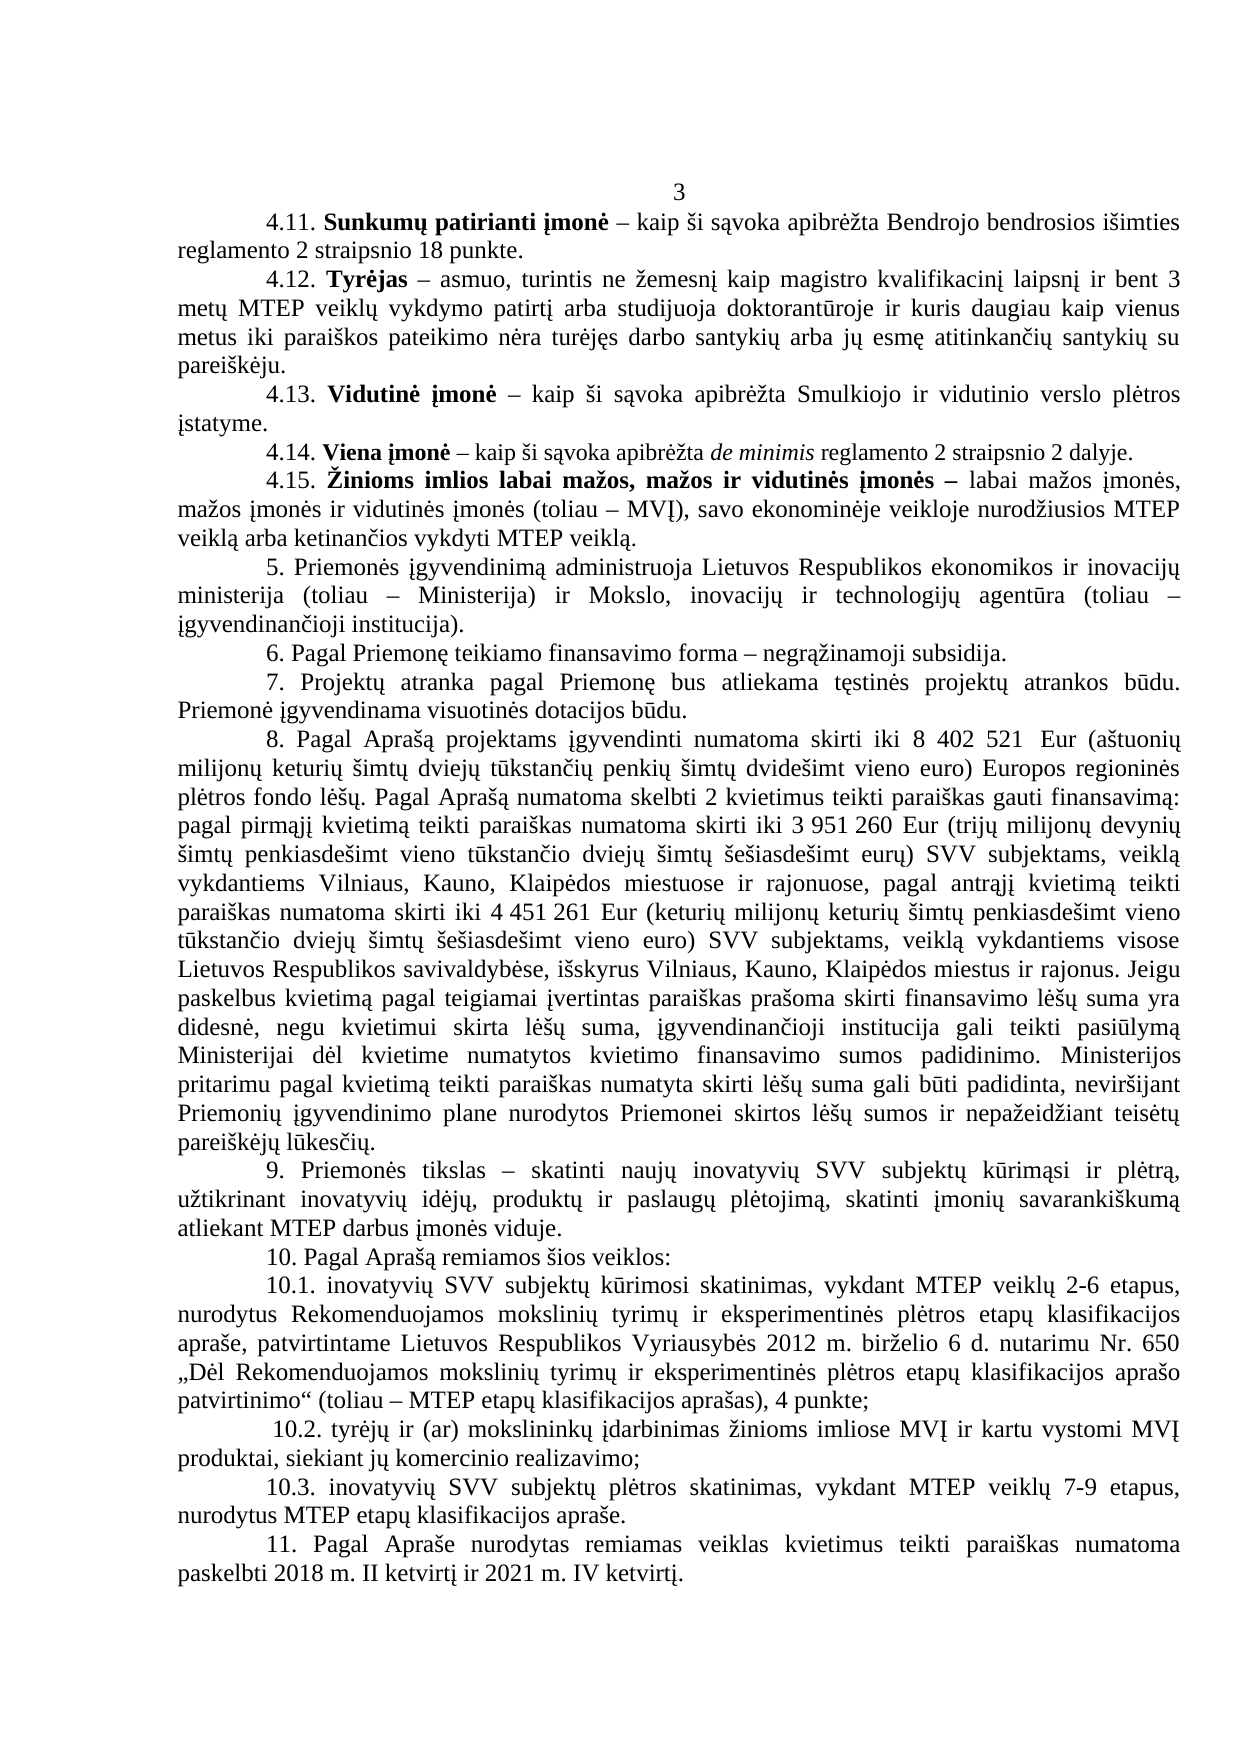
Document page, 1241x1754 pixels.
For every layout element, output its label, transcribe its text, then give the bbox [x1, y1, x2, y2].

text 10. Pagal Aprašą remiamos šios veiklos: [177, 1242, 1181, 1271]
text 4.13. Vidutinė įmonė – kaip ši sąvoka apibrėžta Smulkiojo ir vidutinio verslo plėtros įstatyme. [177, 379, 1181, 437]
text 6. Pagal Priemonę teikiamo finansavimo forma – negrąžinamoji subsidija. [177, 638, 1181, 667]
text 5. Priemonės įgyvendinimą administruoja Lietuvos Respublikos ekonomikos ir inovacijų ministerija (toliau – Ministerija) ir Mokslo, inovacijų ir technologijų agentūra (toliau – įgyvendinančioji institucija). [177, 552, 1181, 638]
text 11. Pagal Apraše nurodytas remiamas veiklas kvietimus teikti paraiškas numatoma paskelbti 2018 m. II ketvirtį ir 2021 m. IV ketvirtį. [177, 1529, 1181, 1587]
text 4.12. Tyrėjas – asmuo, turintis ne žemesnį kaip magistro kvalifikacinį laipsnį ir bent 3 metų MTEP veiklų vykdymo patirtį arba studijuoja doktorantūroje ir kuris daugiau kaip vienus metus iki paraiškos pateikimo nėra turėjęs darbo santykių arba jų esmę atitinkančių santykių su pareiškėju. [177, 264, 1181, 379]
text 4.11. Sunkumų patirianti įmonė – kaip ši sąvoka apibrėžta Bendrojo bendrosios išimties reglamento 2 straipsnio 18 punkte. [177, 207, 1181, 264]
text 4.15. Žinioms imlios labai mažos, mažos ir vidutinės įmonės – labai mažos įmonės, mažos įmonės ir vidutinės įmonės (toliau – MVĮ), savo ekonominėje veikloje nurodžiusios MTEP veiklą arba ketinančios vykdyti MTEP veiklą. [177, 465, 1181, 552]
text 10.1. inovatyvių SVV subjektų kūrimosi skatinimas, vykdant MTEP veiklų 2-6 etapus, nurodytus Rekomenduojamos mokslinių tyrimų ir eksperimentinės plėtros etapų klasifikacijos apraše, patvirtintame Lietuvos Respublikos Vyriausybės 2012 m. birželio 6 d. nutarimu Nr. 650 „Dėl Rekomenduojamos mokslinių tyrimų ir eksperimentinės plėtros etapų klasifikacijos aprašo patvirtinimo“ (toliau – MTEP etapų klasifikacijos aprašas), 4 punkte; [177, 1271, 1181, 1414]
text 8. Pagal Aprašą projektams įgyvendinti numatoma skirti iki 8 402 521 Eur (aštuonių milijonų keturių šimtų dviejų tūkstančių penkių šimtų dvidešimt vieno euro) Europos regioninės plėtros fondo lėšų. Pagal Aprašą numatoma skelbti 2 kvietimus teikti paraiškas gauti finansavimą: pagal pirmąjį kvietimą teikti paraiškas numatoma skirti iki 3 951 260 Eur (trijų milijonų devynių šimtų penkiasdešimt vieno tūkstančio dviejų šimtų šešiasdešimt eurų) SVV subjektams, veiklą vykdantiems Vilniaus, Kauno, Klaipėdos miestuose ir rajonuose, pagal antrąjį kvietimą teikti paraiškas numatoma skirti iki 4 451 261 Eur (keturių milijonų keturių šimtų penkiasdešimt vieno tūkstančio dviejų šimtų šešiasdešimt vieno euro) SVV subjektams, veiklą vykdantiems visose Lietuvos Respublikos savivaldybėse, išskyrus Vilniaus, Kauno, Klaipėdos miestus ir rajonus. Jeigu paskelbus kvietimą pagal teigiamai įvertintas paraiškas prašoma skirti finansavimo lėšų suma yra didesnė, negu kvietimui skirta lėšų suma, įgyvendinančioji institucija gali teikti pasiūlymą Ministerijai dėl kvietime numatytos kvietimo finansavimo sumos padidinimo. Ministerijos pritarimu pagal kvietimą teikti paraiškas numatyta skirti lėšų suma gali būti padidinta, neviršijant Priemonių įgyvendinimo plane nurodytos Priemonei skirtos lėšų sumos ir nepažeidžiant teisėtų pareiškėjų lūkesčių. [177, 724, 1181, 1156]
text 10.3. inovatyvių SVV subjektų plėtros skatinimas, vykdant MTEP veiklų 7-9 etapus, nurodytus MTEP etapų klasifikacijos apraše. [177, 1472, 1181, 1529]
text 9. Priemonės tikslas – skatinti naujų inovatyvių SVV subjektų kūrimąsi ir plėtrą, užtikrinant inovatyvių idėjų, produktų ir paslaugų plėtojimą, skatinti įmonių savarankiškumą atliekant MTEP darbus įmonės viduje. [177, 1156, 1181, 1242]
text 4.14. Viena įmonė – kaip ši sąvoka apibrėžta de minimis reglamento 2 straipsnio 2 dalyje. [177, 437, 1181, 465]
text 10.2. tyrėjų ir (ar) mokslininkų įdarbinimas žinioms imliose MVĮ ir kartu vystomi MVĮ produktai, siekiant jų komercinio realizavimo; [177, 1414, 1181, 1472]
text 7. Projektų atranka pagal Priemonę bus atliekama tęstinės projektų atrankos būdu. Priemonė įgyvendinama visuotinės dotacijos būdu. [177, 667, 1181, 724]
